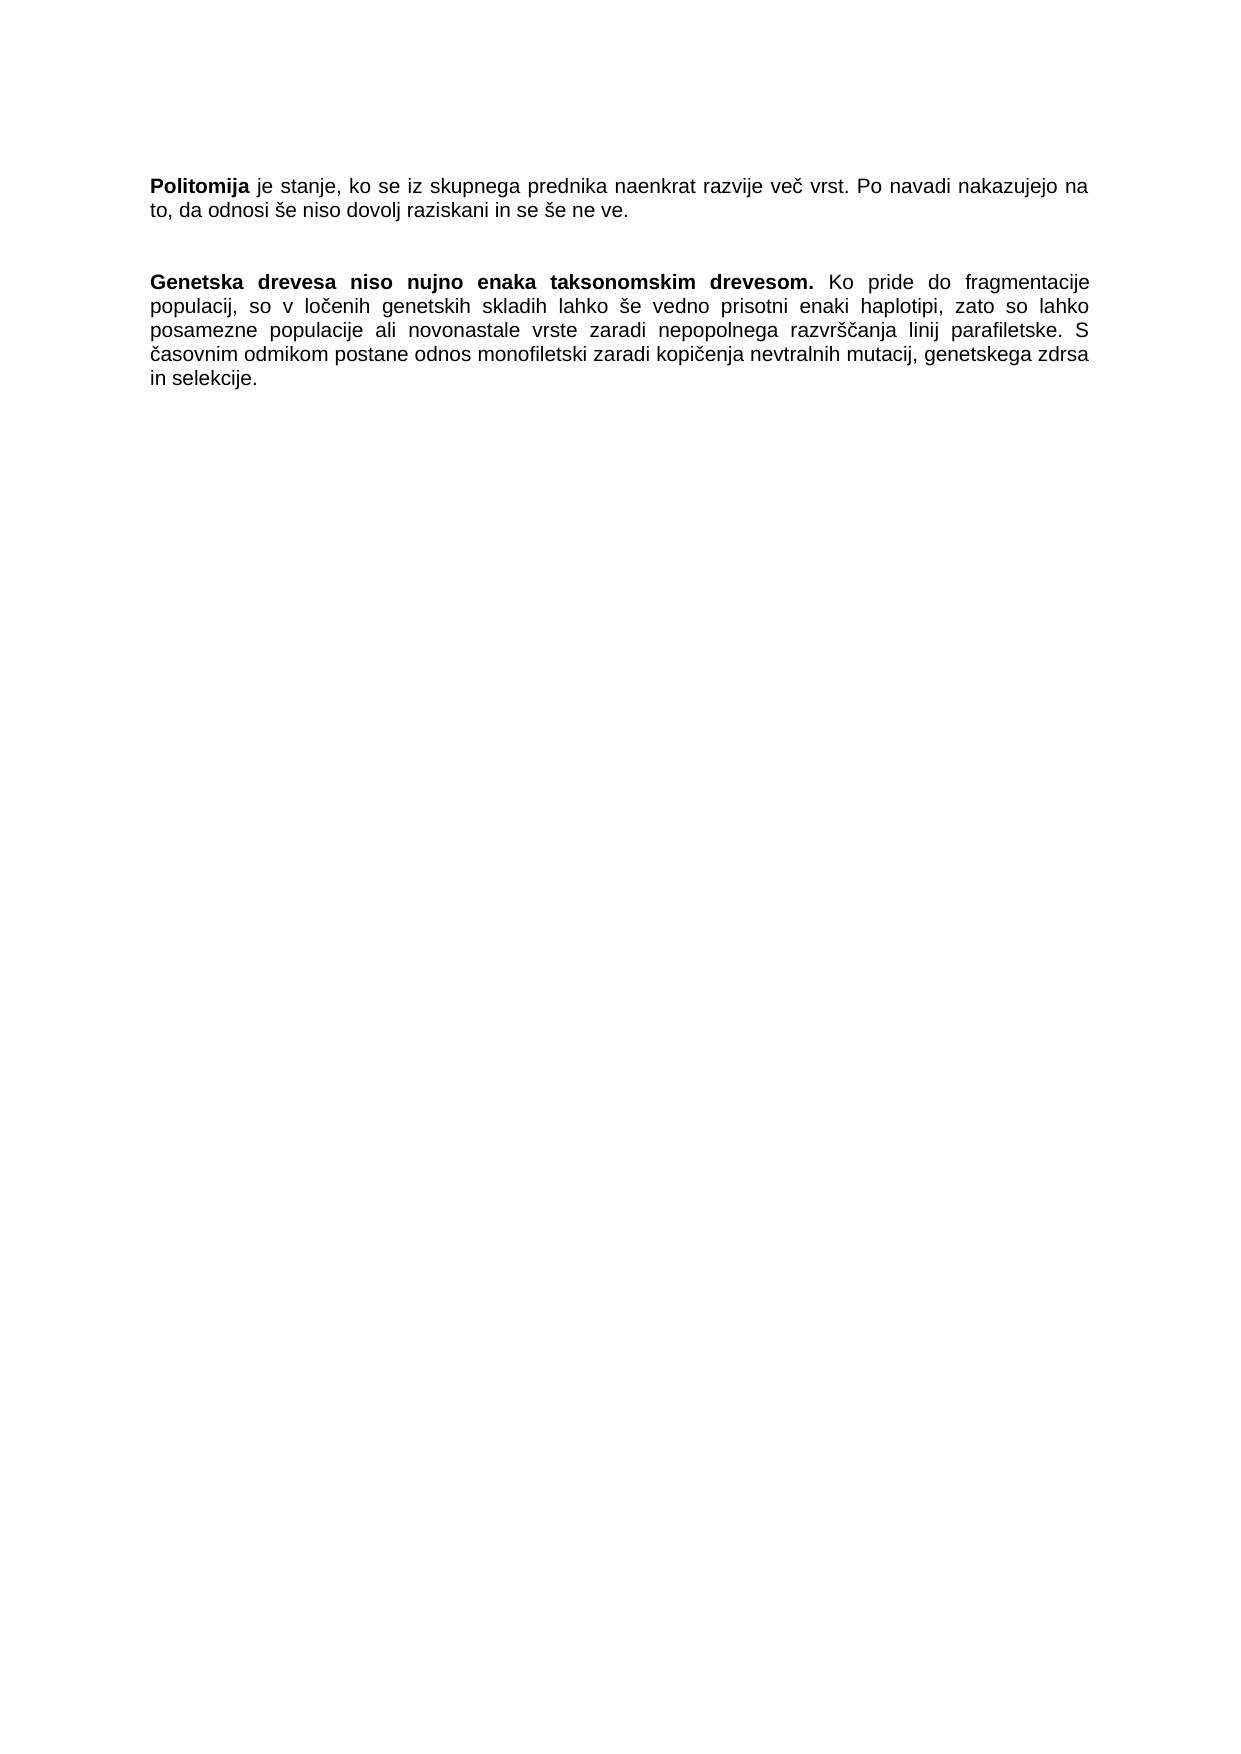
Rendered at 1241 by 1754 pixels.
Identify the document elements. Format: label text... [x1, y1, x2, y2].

text Genetska drevesa niso nujno enaka taksonomskim drevesom. Ko pride do fragmentacije populacij, so v ločenih genetskih skladih lahko še vedno prisotni enaki haplotipi, zato so lahko posamezne populacije ali novonastale vrste zaradi nepopolnega razvrščanja linij parafiletske. S časovnim odmikom postane odnos monofiletski zaradi kopičenja nevtralnih mutacij, genetskega zdrsa in selekcije. [150, 270, 1090, 389]
text Politomija je stanje, ko se iz skupnega prednika naenkrat razvije več vrst. Po navadi nakazujejo na to, da odnosi še niso dovolj raziskani in se še ne ve. [150, 174, 1090, 222]
